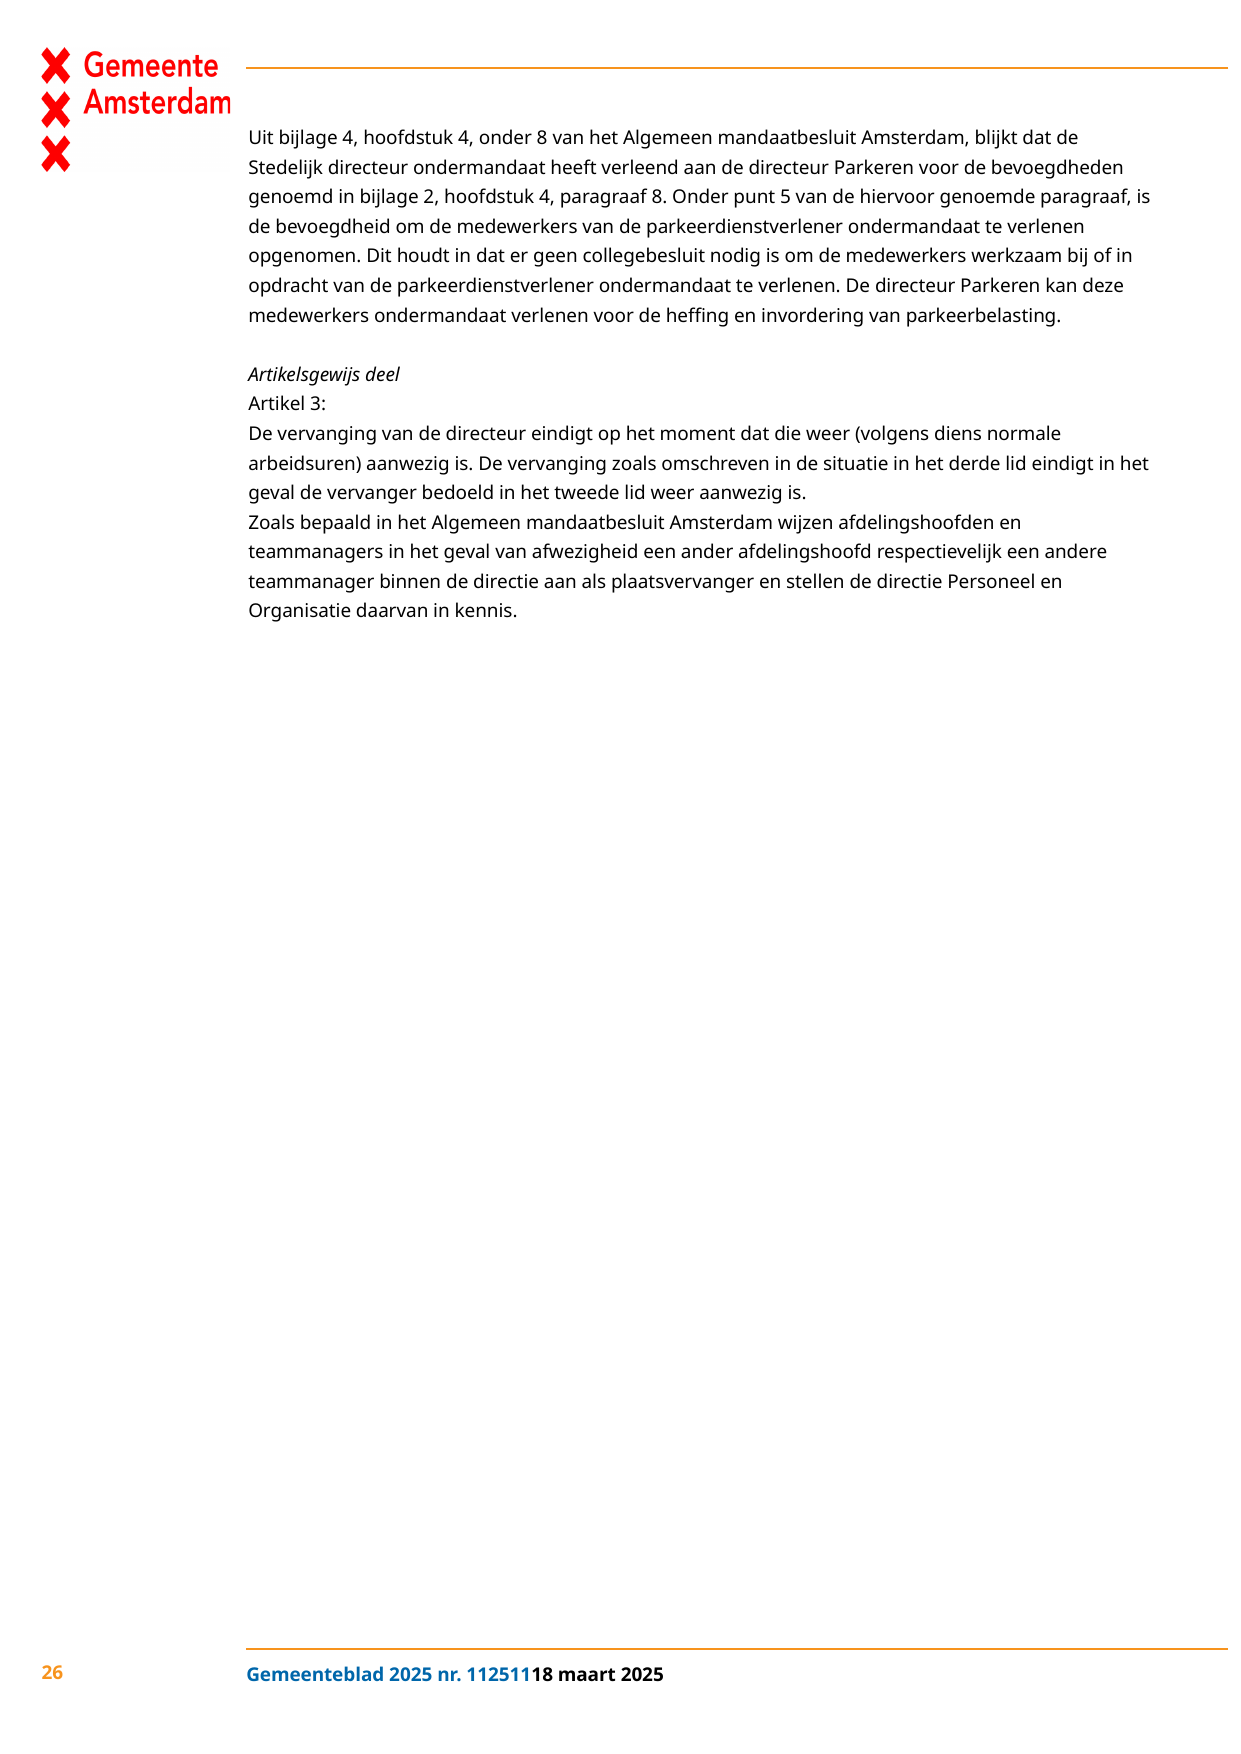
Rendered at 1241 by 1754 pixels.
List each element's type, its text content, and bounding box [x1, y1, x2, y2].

text Uit bijlage 4, hoofdstuk 4, onder 8 van het Algemeen mandaatbesluit Amsterdam, blijkt dat de Stedelijk directeur ondermandaat heeft verleend aan de directeur Parkeren voor de bevoegdheden genoemd in bijlage 2, hoofdstuk 4, paragraaf 8. Onder punt 5 van de hiervoor genoemde paragraaf, is de bevoegdheid om de medewerkers van de parkeerdienstverlener ondermandaat te verlenen opgenomen. Dit houdt in dat er geen collegebesluit nodig is om de medewerkers werkzaam bij of in opdracht van de parkeerdienstverlener ondermandaat te verlenen. De directeur Parkeren kan deze medewerkers ondermandaat verlenen voor de heffing en invordering van parkeerbelasting. [248, 124, 1152, 328]
picture [41, 47, 231, 172]
text Artikelsgewijs deel [248, 361, 1152, 387]
text Zoals bepaald in het Algemeen mandaatbesluit Amsterdam wijzen afdelingshoofden en teammanagers in het geval van afwezigheid een ander afdelingshoofd respectievelijk een andere teammanager binnen de directie aan als plaatsvervanger en stellen de directie Personeel en Organisatie daarvan in kennis. [248, 509, 1152, 623]
text Artikel 3: [248, 391, 1152, 416]
text De vervanging van de directeur eindigt op het moment dat die weer (volgens diens normale arbeidsuren) aanwezig is. De vervanging zoals omschreven in de situatie in het derde lid eindigt in het geval de vervanger bedoeld in het tweede lid weer aanwezig is. [248, 420, 1152, 505]
